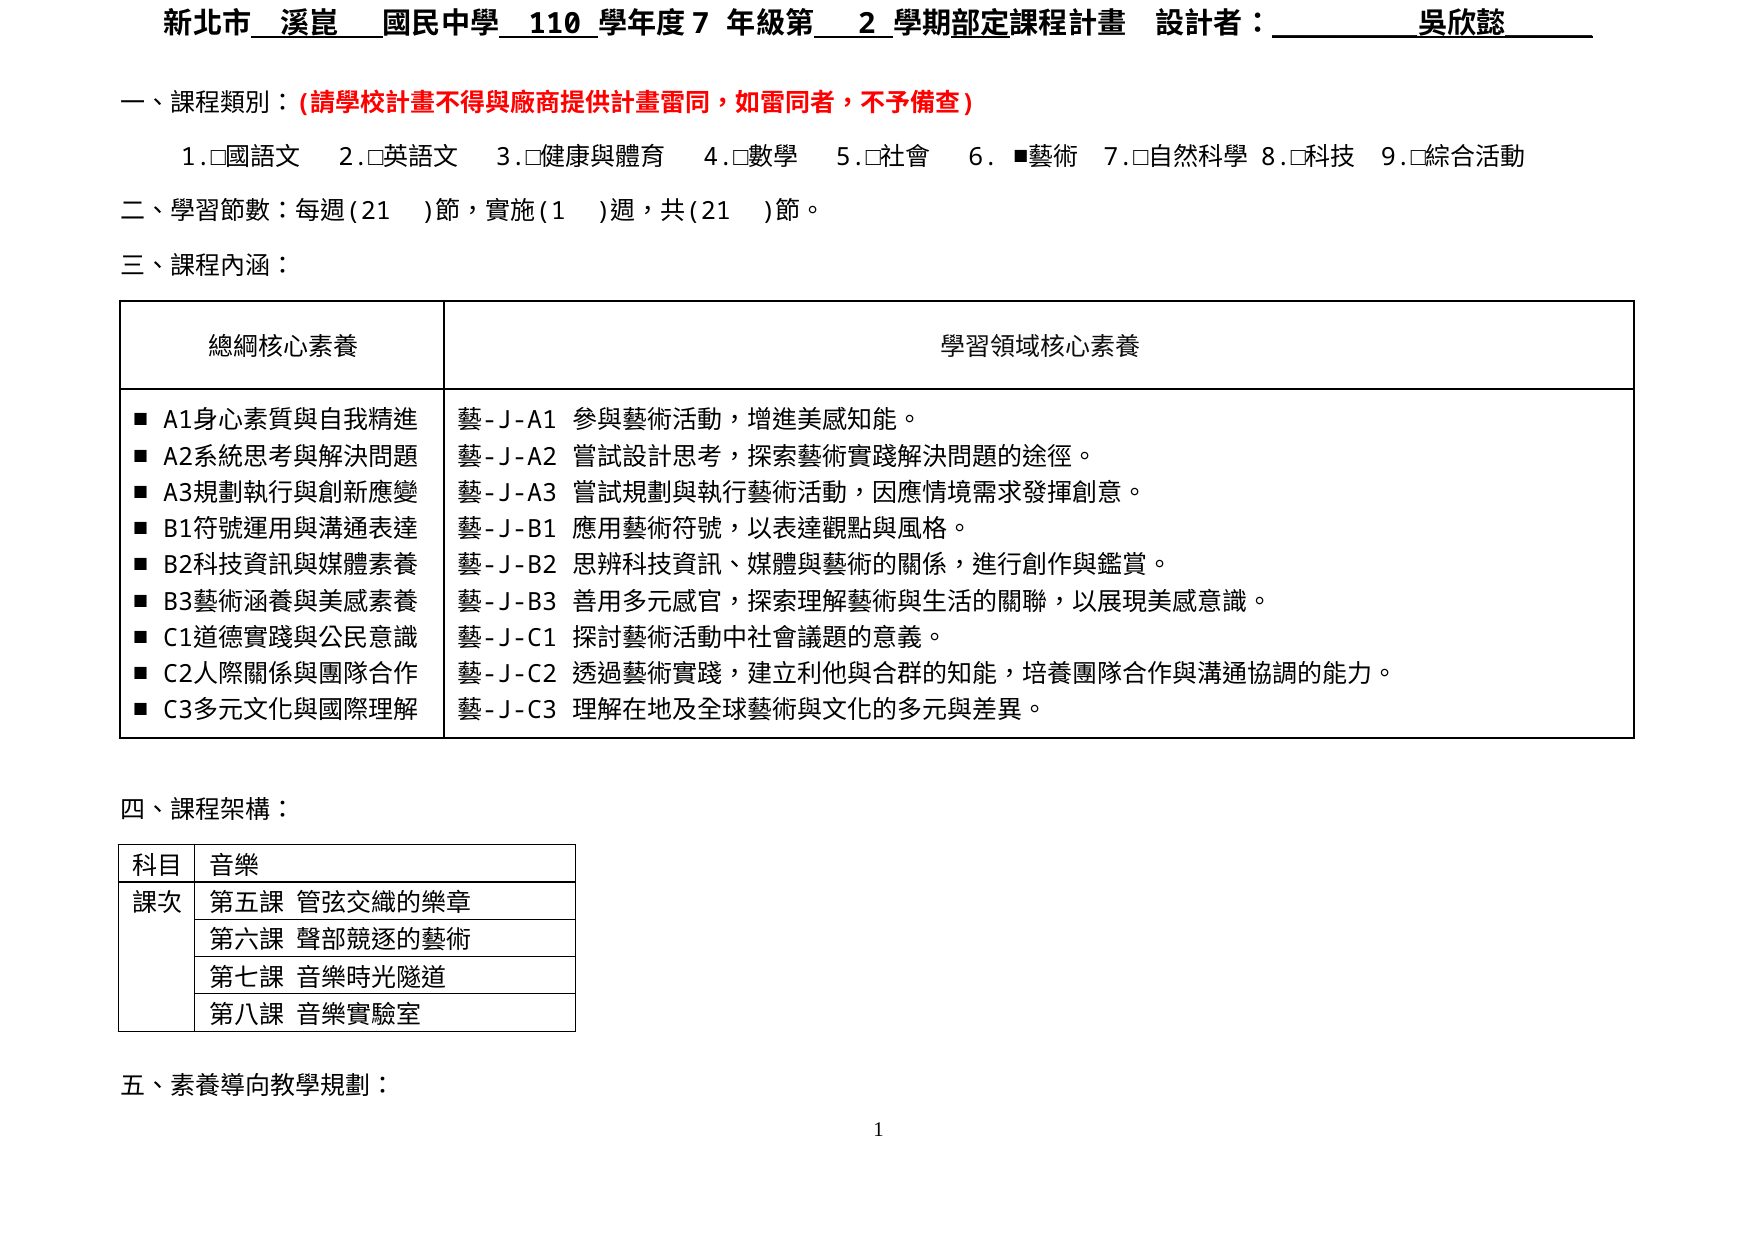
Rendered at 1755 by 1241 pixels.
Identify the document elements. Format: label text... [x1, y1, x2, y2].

text 五、素養導向教學規劃： [118, 1066, 1636, 1102]
text 四、課程架構： [118, 790, 1636, 826]
table_cell 第八課 音樂實驗室 [195, 994, 575, 1031]
table_header 科目 [119, 845, 194, 881]
table_cell ■ A1身心素質與自我精進 ■ A2系統思考與解決問題 ■ A3規劃執行與創新應變 ■ B1符號運用與溝通表達 ■ B2科技資訊與媒體素養 ■ B3藝術涵養與美感素養 ■ C1道德實踐與公民意識 ■ C2人際關係與團隊合作 ■ C3多元文化與國際理解 [121, 390, 443, 737]
text 新北市 溪崑 國民中學 110 學年度7 年級第 2 學期部定課程計畫 設計者：＿＿＿＿＿吳欣懿＿＿＿ [118, 0, 1636, 42]
text 1.□國語文 2.□英語文 3.□健康與體育 4.□數學 5.□社會 6. ■藝術 7.□自然科學 8.□科技 9.□綜合活動 [118, 136, 1636, 173]
table_cell 第七課 音樂時光隧道 [195, 957, 575, 993]
table_header 學習領域核心素養 [445, 302, 1633, 387]
table_cell 第五課 管弦交織的樂章 [195, 883, 575, 919]
table_cell 藝-J-A1 參與藝術活動，增進美感知能。 藝-J-A2 嘗試設計思考，探索藝術實踐解決問題的途徑。 藝-J-A3 嘗試規劃與執行藝術活動，因應情境需求發揮創意。 藝-J-B1 應用藝術符號，以表達觀點與風格。 藝-J-B2 思辨科技資訊、媒體與藝術的關係，進行創作與鑑賞。 藝-J-B3 善用多元感官，探索理解藝術與生活的關聯，以展現美感意識。 藝-J-C1 探討藝術活動中社會議題的意義。 藝-J-C2 透過藝術實踐，建立利他與合群的知能，培養團隊合作與溝通協調的能力。 藝-J-C3 理解在地及全球藝術與文化的多元與差異。 [445, 390, 1633, 737]
table_header 總綱核心素養 [121, 302, 443, 387]
table_cell 課次 [119, 883, 194, 1031]
text 二、學習節數：每週(21 )節，實施(1 )週，共(21 )節。 [118, 191, 1636, 227]
text 三、課程內涵： [118, 245, 1636, 281]
table_cell 第六課 聲部競逐的藝術 [195, 920, 575, 956]
table_header 音樂 [195, 845, 575, 881]
text 一、課程類別：(請學校計畫不得與廠商提供計畫雷同，如雷同者，不予備查) [118, 82, 1636, 118]
